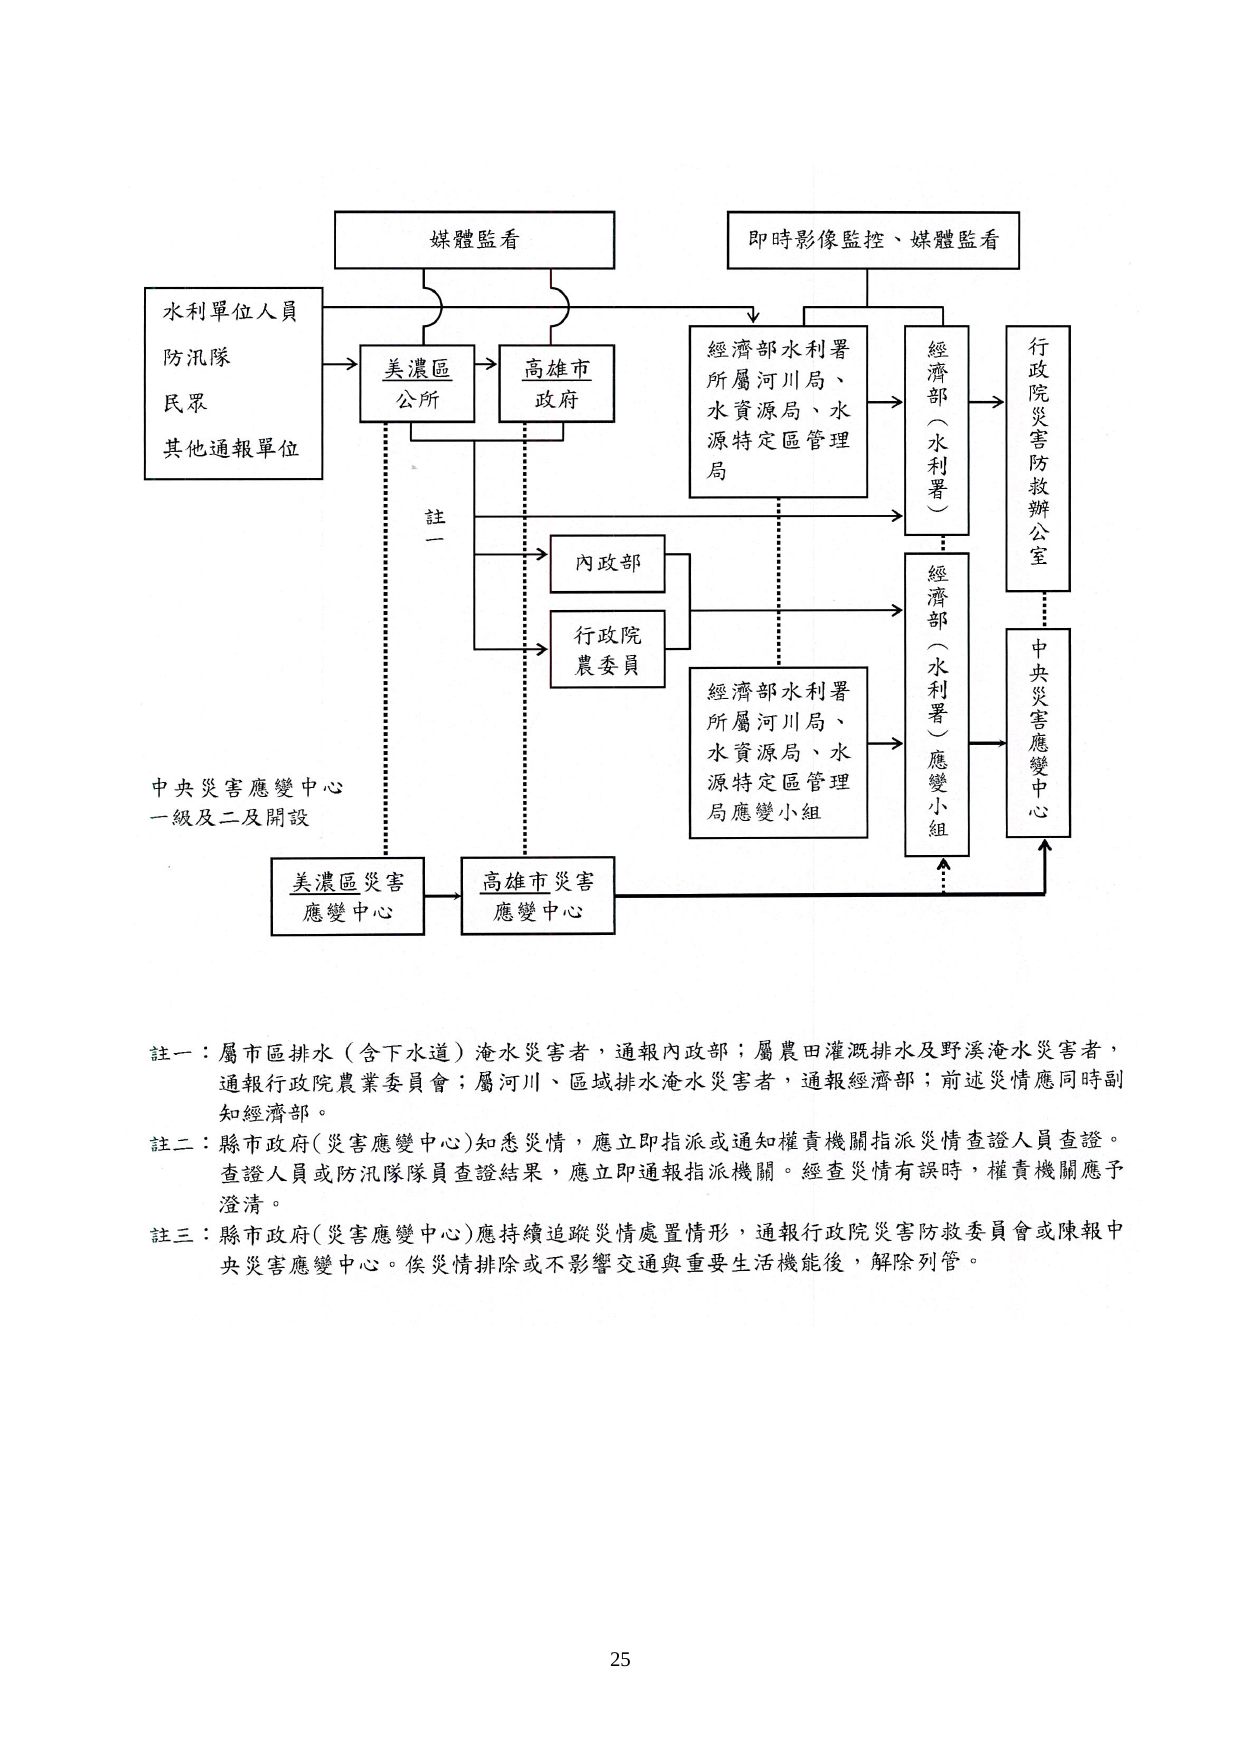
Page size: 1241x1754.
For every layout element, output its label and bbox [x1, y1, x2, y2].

picture [120, 164, 1142, 1327]
